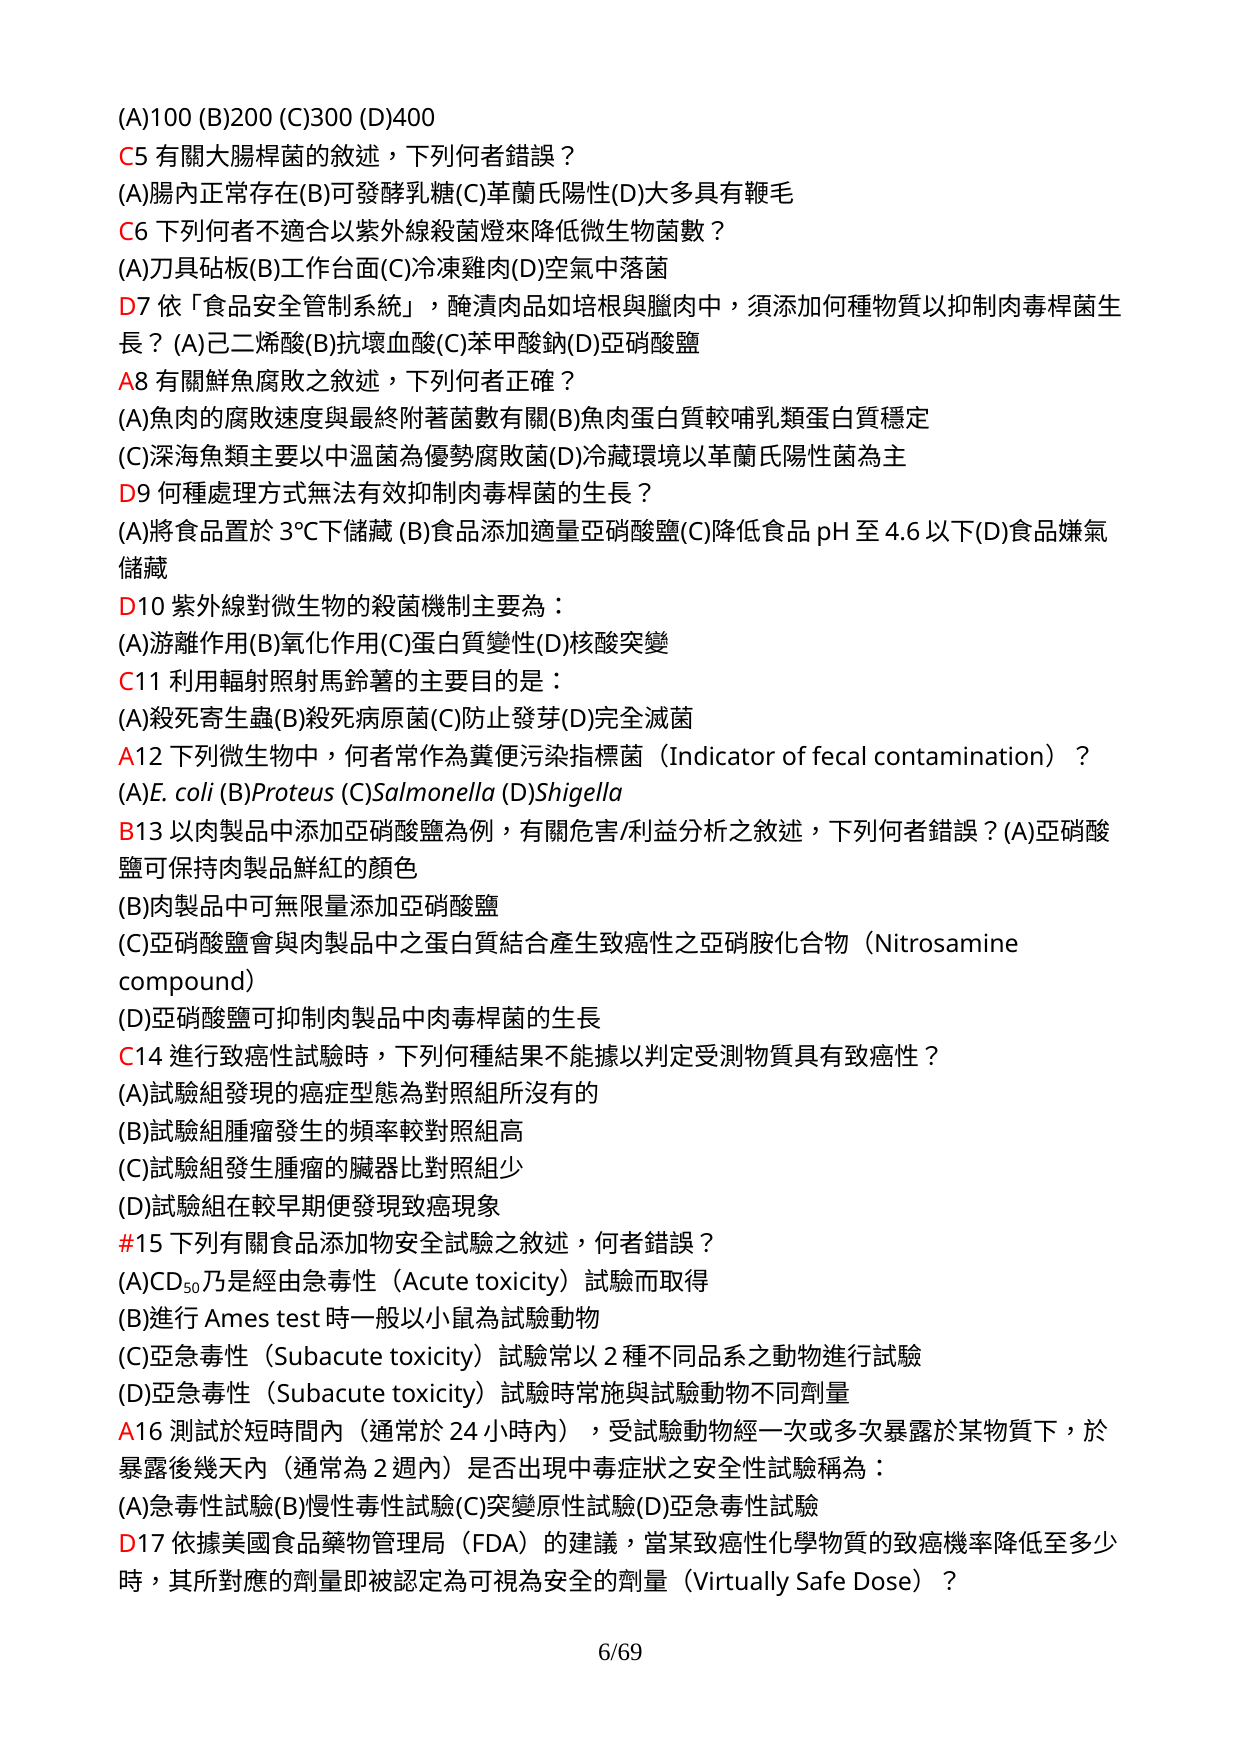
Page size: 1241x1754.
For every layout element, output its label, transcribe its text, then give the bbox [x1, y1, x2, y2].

text D10 紫外線對微生物的殺菌機制主要為： [118, 586, 1122, 623]
text (B)肉製品中可無限量添加亞硝酸鹽 [118, 886, 1122, 923]
text (A)將食品置於3℃下儲藏 (B)食品添加適量亞硝酸鹽(C)降低食品pH至4.6以下(D)食品嫌氣儲藏 [118, 511, 1122, 586]
text (A)100 (B)200 (C)300 (D)400 [118, 98, 1122, 136]
text A8 有關鮮魚腐敗之敘述，下列何者正確？ [118, 361, 1122, 398]
text (B)試驗組腫瘤發生的頻率較對照組高 [118, 1111, 1122, 1148]
text (B)進行Ames test時一般以小鼠為試驗動物 [118, 1298, 1122, 1336]
text (D)試驗組在較早期便發現致癌現象 [118, 1186, 1122, 1223]
text C14 進行致癌性試驗時，下列何種結果不能據以判定受測物質具有致癌性？ [118, 1036, 1122, 1073]
text D7 依「食品安全管制系統」，醃漬肉品如培根與臘肉中，須添加何種物質以抑制肉毒桿菌生長？ (A)己二烯酸(B)抗壞血酸(C)苯甲酸鈉(D)亞硝酸鹽 [118, 286, 1122, 361]
text D17 依據美國食品藥物管理局（FDA）的建議，當某致癌性化學物質的致癌機率降低至多少時，其所對應的劑量即被認定為可視為安全的劑量（Virtually Safe Dose）？ [118, 1523, 1122, 1598]
text (A)CD50乃是經由急毒性（Acute toxicity）試驗而取得 [118, 1261, 1122, 1298]
text (A)試驗組發現的癌症型態為對照組所沒有的 [118, 1073, 1122, 1111]
text (D)亞急毒性（Subacute toxicity）試驗時常施與試驗動物不同劑量 [118, 1373, 1122, 1411]
text B13 以肉製品中添加亞硝酸鹽為例，有關危害/利益分析之敘述，下列何者錯誤？(A)亞硝酸鹽可保持肉製品鮮紅的顏色 [118, 811, 1122, 886]
text (A)游離作用(B)氧化作用(C)蛋白質變性(D)核酸突變 [118, 623, 1122, 661]
text #15 下列有關食品添加物安全試驗之敘述，何者錯誤？ [118, 1223, 1122, 1261]
text (C)亞硝酸鹽會與肉製品中之蛋白質結合產生致癌性之亞硝胺化合物（Nitrosamine compound） [118, 923, 1122, 998]
text (A)魚肉的腐敗速度與最終附著菌數有關(B)魚肉蛋白質較哺乳類蛋白質穩定 [118, 398, 1122, 436]
text (A)E. coli (B)Proteus (C)Salmonella (D)Shigella [118, 773, 1122, 811]
text (A)腸內正常存在(B)可發酵乳糖(C)革蘭氏陽性(D)大多具有鞭毛 [118, 173, 1122, 211]
text (A)殺死寄生蟲(B)殺死病原菌(C)防止發芽(D)完全滅菌 [118, 698, 1122, 736]
text C11 利用輻射照射馬鈴薯的主要目的是： [118, 661, 1122, 698]
text (C)亞急毒性（Subacute toxicity）試驗常以2種不同品系之動物進行試驗 [118, 1336, 1122, 1373]
text (C)試驗組發生腫瘤的臟器比對照組少 [118, 1148, 1122, 1186]
text (C)深海魚類主要以中溫菌為優勢腐敗菌(D)冷藏環境以革蘭氏陽性菌為主 [118, 436, 1122, 473]
text A16 測試於短時間內（通常於24小時內），受試驗動物經一次或多次暴露於某物質下，於暴露後幾天內（通常為2週內）是否出現中毒症狀之安全性試驗稱為： [118, 1411, 1122, 1486]
text C6 下列何者不適合以紫外線殺菌燈來降低微生物菌數？ [118, 211, 1122, 248]
text (A)急毒性試驗(B)慢性毒性試驗(C)突變原性試驗(D)亞急毒性試驗 [118, 1486, 1122, 1523]
text C5 有關大腸桿菌的敘述，下列何者錯誤？ [118, 136, 1122, 173]
text (D)亞硝酸鹽可抑制肉製品中肉毒桿菌的生長 [118, 998, 1122, 1036]
text (A)刀具砧板(B)工作台面(C)冷凍雞肉(D)空氣中落菌 [118, 248, 1122, 286]
text D9 何種處理方式無法有效抑制肉毒桿菌的生長？ [118, 473, 1122, 511]
text A12 下列微生物中，何者常作為糞便污染指標菌（Indicator of fecal contamination）？ [118, 736, 1122, 773]
